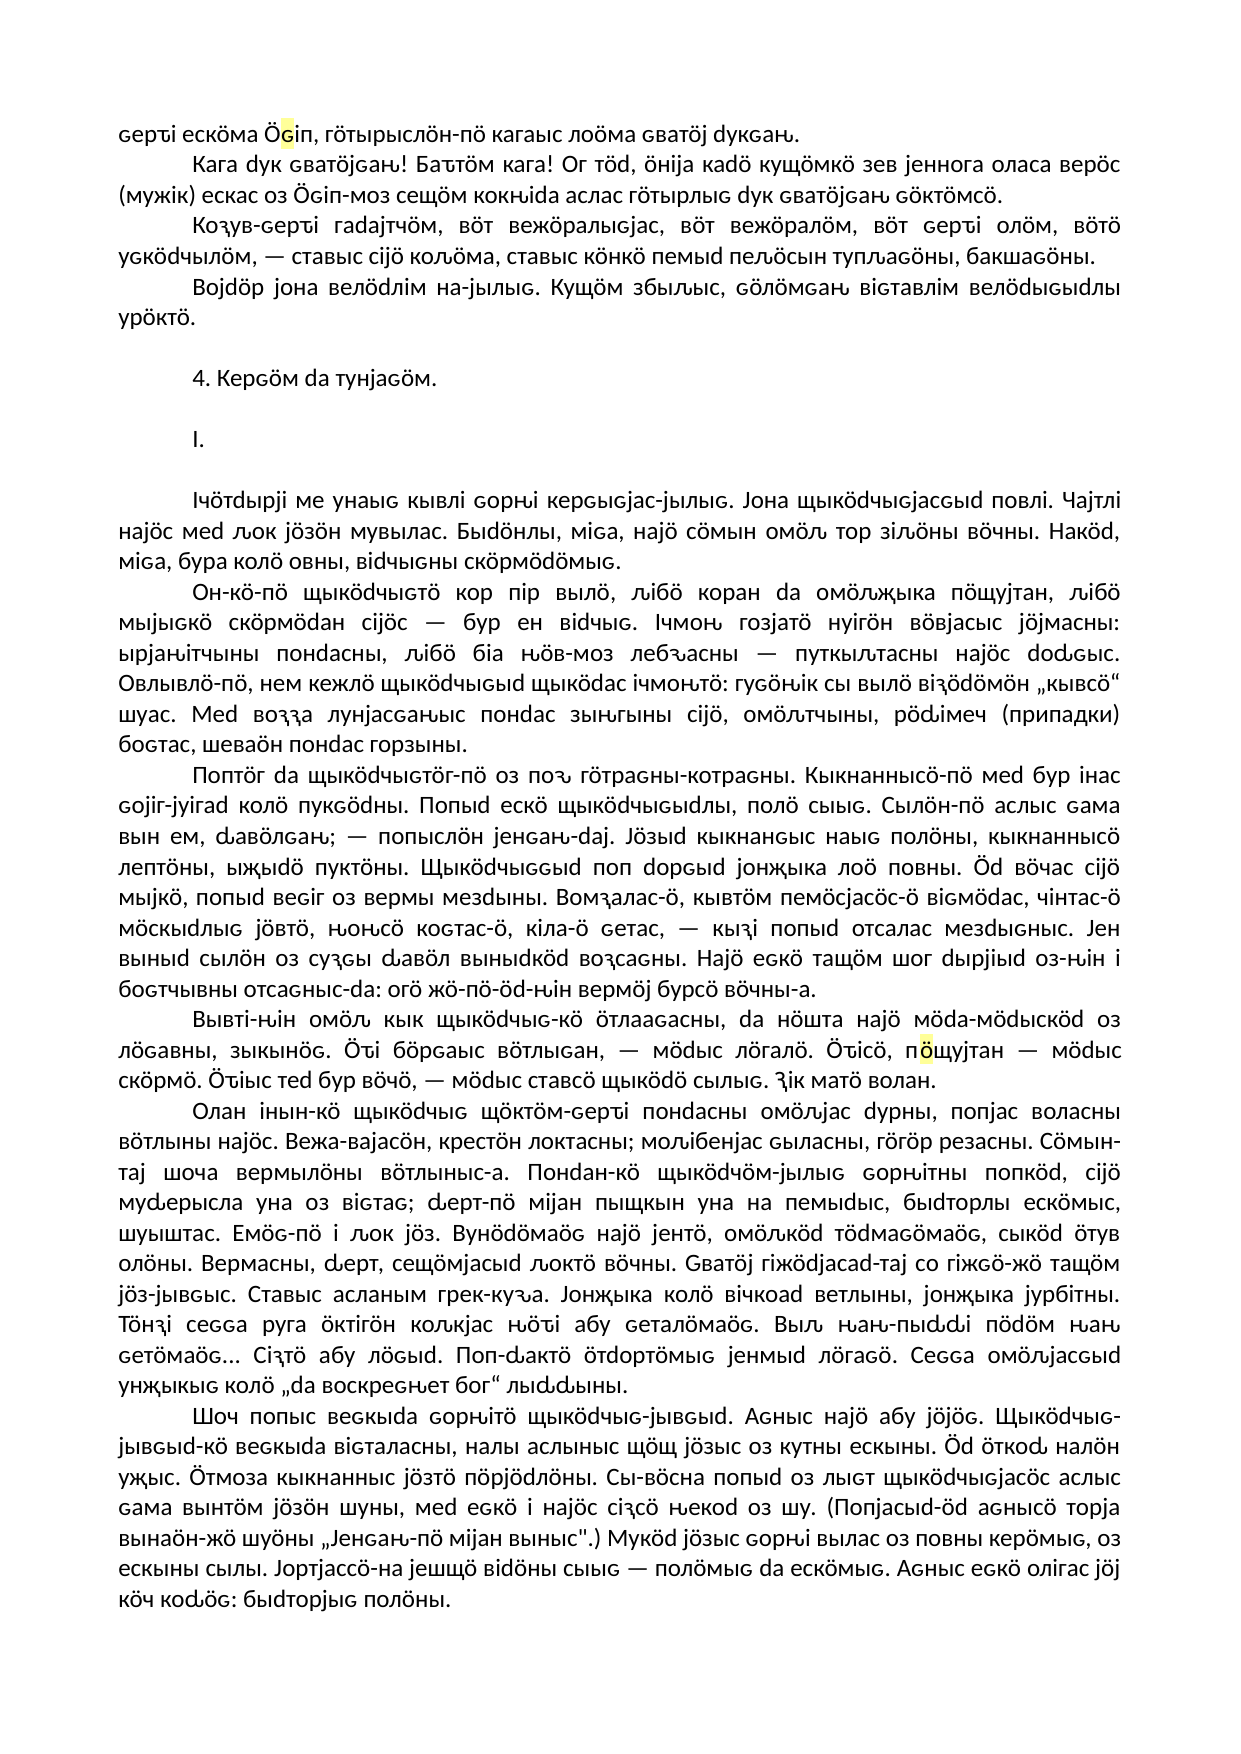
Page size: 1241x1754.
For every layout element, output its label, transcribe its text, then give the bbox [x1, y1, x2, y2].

text Кага ԁук ԍватӧјԍаԋ! Баԏтӧм кага! Ог тӧԁ, ӧніја каԁӧ кущӧмкӧ зев јеннога оласа верӧс (мужік) ескас оз Ӧԍіп-моз сещӧм кокԋіԁа аслас гӧтырлыԍ ԁук ԍватӧјԍаԋ ԍӧктӧмсӧ. [118, 149, 1122, 210]
text 4. Керԍӧм ԁа тунјаԍӧм. [118, 362, 1122, 393]
text I. [118, 423, 1122, 454]
text ԍерԏі ескӧма Ӧԍіп, гӧтырыслӧн-пӧ кагаыс лоӧма ԍватӧј ԁукԍаԋ. [118, 118, 1122, 149]
text Ічӧтԁырјі ме унаыԍ кывлі ԍорԋі керԍыԍјас-јылыԍ. Јона щыкӧԁчыԍјасԍыԁ повлі. Чајтлі најӧс меԁ ԉок јӧзӧн мувылас. Быԁӧнлы, міԍа, најӧ сӧмын омӧԉ тор зіԉӧны вӧчны. Накӧԁ, міԍа, бура колӧ овны, віԁчыԍны скӧрмӧԁӧмыԍ. [118, 484, 1122, 576]
text Поптӧг ԁа щыкӧԁчыԍтӧг-пӧ оз поԅ гӧтраԍны-котраԍны. Кыкнаннысӧ-пӧ меԁ бур інас ԍојіг-јуігаԁ колӧ пукԍӧԁны. Попыԁ ескӧ щыкӧԁчыԍыԁлы, полӧ сыыԍ. Сылӧн-пӧ аслыс ԍама вын ем, ԃавӧлԍаԋ; — попыслӧн јенԍаԋ-ԁај. Јӧзыԁ кыкнанԍыс наыԍ полӧны, кыкнаннысӧ лептӧны, ыҗыԁӧ пуктӧны. Щыкӧԁчыԍԍыԁ поп ԁорԍыԁ јонҗыка лоӧ повны. Ӧԁ вӧчас сіјӧ мыјкӧ, попыԁ веԍіг оз вермы мезԁыны. Вомԇалас-ӧ, кывтӧм пемӧсјасӧс-ӧ віԍмӧԁас, чінтас-ӧ мӧскыԁлыԍ јӧвтӧ, ԋоԋсӧ коԍтас-ӧ, кіла-ӧ ԍетас, — кыԇі попыԁ отсалас мезԁыԍныс. Јен выныԁ сылӧн оз суԇԍы ԃавӧл выныԁкӧԁ воԇсаԍны. Најӧ еԍкӧ тащӧм шог ԁырјіыԁ оз-ԋін і боԍтчывны отсаԍныс-ԁа: огӧ жӧ-пӧ-ӧԁ-ԋін вермӧј бурсӧ вӧчны-а. [118, 759, 1122, 1003]
text Он-кӧ-пӧ щыкӧԁчыԍтӧ кор пір вылӧ, ԉібӧ коран ԁа омӧԉҗыка пӧщујтан, ԉібӧ мыјыԍкӧ скӧрмӧԁан сіјӧс — бур ен віԁчыԍ. Ічмоԋ гозјатӧ нуігӧн вӧвјасыс јӧјмасны: ырјаԋітчыны понԁасны, ԉібӧ біа ԋӧв-моз лебԅасны — путкыԉтасны најӧс ԁоԃԍыс. Овлывлӧ-пӧ, нем кежлӧ щыкӧԁчыԍыԁ щыкӧԁас ічмоԋтӧ: гуԍӧԋік сы вылӧ віԇӧԁӧмӧн „кывсӧ“ шуас. Меԁ воԇԇа лунјасԍаԋыс понԁас зыԋгыны сіјӧ, омӧԉтчыны, рӧԃімеч (припадки) боԍтас, шеваӧн понԁас горзыны. [118, 576, 1122, 759]
text Шоч попыс веԍкыԁа ԍорԋітӧ щыкӧԁчыԍ-јывԍыԁ. Аԍныс најӧ абу јӧјӧԍ. Щыкӧԁчыԍ-јывԍыԁ-кӧ веԍкыԁа віԍталасны, налы аслыныс щӧщ јӧзыс оз кутны ескыны. Ӧԁ ӧткоԃ налӧн уҗыс. Ӧтмоза кыкнанныс јӧзтӧ пӧрјӧԁлӧны. Сы-вӧсна попыԁ оз лыԍт щыкӧԁчыԍјасӧс аслыс ԍама вынтӧм јӧзӧн шуны, меԁ еԍкӧ і најӧс сіԇсӧ ԋекоԁ оз шу. (Попјасыԁ-ӧԁ аԍнысӧ торја вынаӧн-жӧ шуӧны „Јенԍаԋ-пӧ міјан выныс".) Мукӧԁ јӧзыс ԍорԋі вылас оз повны керӧмыԍ, оз ескыны сылы. Јортјассӧ-на јешщӧ віԁӧны сыыԍ — полӧмыԍ ԁа ескӧмыԍ. Аԍныс еԍкӧ олігас јӧј кӧч коԃӧԍ: быԁторјыԍ полӧны. [118, 1400, 1122, 1614]
text Олан інын-кӧ щыкӧԁчыԍ щӧктӧм-ԍерԏі понԁасны омӧԉјас ԁурны, попјас воласны вӧтлыны најӧс. Вежа-вајасӧн, крестӧн локтасны; моԉібенјас ԍыласны, гӧгӧр резасны. Сӧмын-тај шоча вермылӧны вӧтлыныс-а. Понԁан-кӧ щыкӧԁчӧм-јылыԍ ԍорԋітны попкӧԁ, сіјӧ муԃерысла уна оз віԍтаԍ; ԃерт-пӧ міјан пыщкын уна на пемыԁыс, быԁторлы ескӧмыс, шуыштас. Емӧԍ-пӧ і ԉок јӧз. Вунӧԁӧмаӧԍ најӧ јентӧ, омӧԉкӧԁ тӧԁмаԍӧмаӧԍ, сыкӧԁ ӧтув олӧны. Вермасны, ԃерт, сещӧмјасыԁ ԉоктӧ вӧчны. Ԍватӧј гіжӧԁјасаԁ-тај со гіжԍӧ-жӧ тащӧм јӧз-јывԍыс. Ставыс асланым грек-куԅа. Јонҗыка колӧ вічкоаԁ ветлыны, јонҗыка јурбітны. Тӧнԇі сеԍԍа руга ӧктігӧн коԉкјас ԋӧԏі абу ԍеталӧмаӧԍ. Выԉ ԋаԋ-пыԃԃі пӧԁӧм ԋаԋ ԍетӧмаӧԍ... Сіԇтӧ абу лӧԍыԁ. Поп-ԃактӧ ӧтԁортӧмыԍ јенмыԁ лӧгаԍӧ. Сеԍԍа омӧԉјасԍыԁ унҗыкыԍ колӧ „ԁа воскреԍԋет бог“ лыԃԃыны. [118, 1095, 1122, 1400]
text Коԇув-ԍерԏі гаԁајтчӧм, вӧт вежӧралыԍјас, вӧт вежӧралӧм, вӧт ԍерԏі олӧм, вӧтӧ уԍкӧԁчылӧм, — ставыс сіјӧ коԉӧма, ставыс кӧнкӧ пемыԁ пеԉӧсын тупԉаԍӧны, бакшаԍӧны. [118, 210, 1122, 271]
text Војԁӧр јона велӧԁлім на-јылыԍ. Кущӧм збыԉыс, ԍӧлӧмԍаԋ віԍтавлім велӧԁыԍыԁлы урӧктӧ. [118, 271, 1122, 332]
text Вывті-ԋін омӧԉ кык щыкӧԁчыԍ-кӧ ӧтлааԍасны, ԁа нӧшта најӧ мӧԁа-мӧԁыскӧԁ оз лӧԍавны, зыкынӧԍ. Ӧԏі бӧрԍаыс вӧтлыԍан, — мӧԁыс лӧгалӧ. Ӧԏісӧ, пӧщујтан — мӧԁыс скӧрмӧ. Ӧԏіыс теԁ бур вӧчӧ, — мӧԁыс ставсӧ щыкӧԁӧ сылыԍ. Ԇік матӧ волан. [118, 1003, 1122, 1095]
